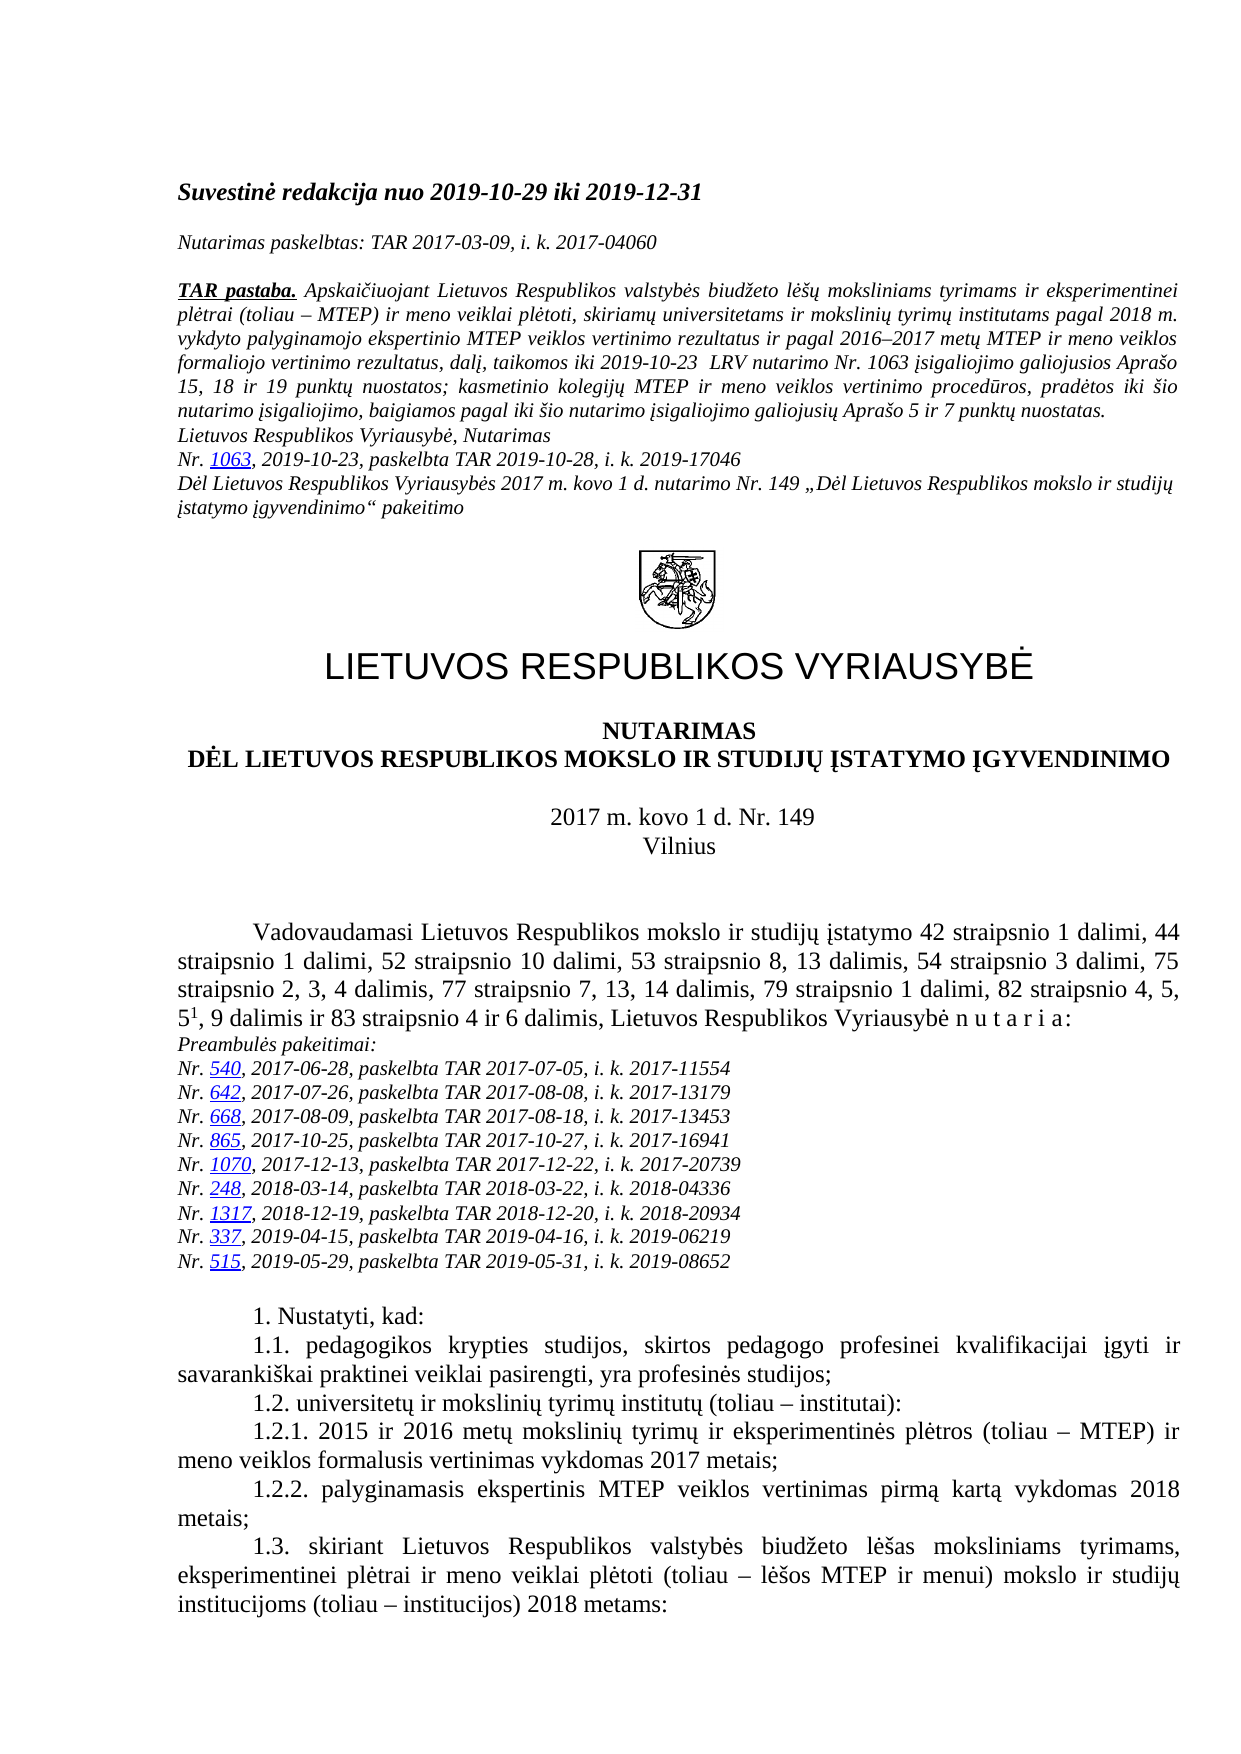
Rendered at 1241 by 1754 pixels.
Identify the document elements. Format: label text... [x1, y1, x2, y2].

text 1. Nustatyti, kad: [177, 1301, 1181, 1330]
text DĖL LIETUVOS RESPUBLIKOS MOKSLO IR STUDIJŲ ĮSTATYMO ĮGYVENDINIMO [177, 744, 1181, 773]
text Vilnius [177, 831, 1181, 859]
text Lietuvos Respublikos Vyriausybė, Nutarimas [177, 422, 1181, 447]
text Nr. 515, 2019-05-29, paskelbta TAR 2019-05-31, i. k. 2019-08652 [177, 1248, 1181, 1273]
text Nr. 540, 2017-06-28, paskelbta TAR 2017-07-05, i. k. 2017-11554 [177, 1056, 1181, 1080]
text Nr. 1070, 2017-12-13, paskelbta TAR 2017-12-22, i. k. 2017-20739 [177, 1152, 1181, 1176]
text Nr. 1063, 2019-10-23, paskelbta TAR 2019-10-28, i. k. 2019-17046 [177, 447, 1181, 471]
text Nr. 865, 2017-10-25, paskelbta TAR 2017-10-27, i. k. 2017-16941 [177, 1128, 1181, 1152]
text Preambulės pakeitimai: [177, 1032, 1181, 1056]
text 1.2. universitetų ir mokslinių tyrimų institutų (toliau – institutai): [177, 1388, 1181, 1416]
text nutarimas [177, 716, 1181, 744]
text Nr. 1317, 2018-12-19, paskelbta TAR 2018-12-20, i. k. 2018-20934 [177, 1200, 1181, 1224]
text TAR pastaba. Apskaičiuojant Lietuvos Respublikos valstybės biudžeto lėšų moksliniams tyrimams ir eksperimentinei plėtrai (toliau – MTEP) ir meno veiklai plėtoti, skiriamų universitetams ir mokslinių tyrimų institutams pagal 2018 m. vykdyto palyginamojo ekspertinio MTEP veiklos vertinimo rezultatus ir pagal 2016–2017 metų MTEP ir meno veiklos formaliojo vertinimo rezultatus, dalį, taikomos iki 2019-10-23 LRV nutarimo Nr. 1063 įsigaliojimo galiojusios Aprašo 15, 18 ir 19 punktų nuostatos; kasmetinio kolegijų MTEP ir meno veiklos vertinimo procedūros, pradėtos iki šio nutarimo įsigaliojimo, baigiamos pagal iki šio nutarimo įsigaliojimo galiojusių Aprašo 5 ir 7 punktų nuostatas. [177, 278, 1181, 422]
text Lietuvos Respublikos Vyriausybė [177, 644, 1181, 687]
text Nr. 248, 2018-03-14, paskelbta TAR 2018-03-22, i. k. 2018-04336 [177, 1176, 1181, 1200]
text Nr. 337, 2019-04-15, paskelbta TAR 2019-04-16, i. k. 2019-06219 [177, 1224, 1181, 1248]
text 1.2.1. 2015 ir 2016 metų mokslinių tyrimų ir eksperimentinės plėtros (toliau – MTEP) ir meno veiklos formalusis vertinimas vykdomas 2017 metais; [177, 1416, 1181, 1474]
text Dėl Lietuvos Respublikos Vyriausybės 2017 m. kovo 1 d. nutarimo Nr. 149 „Dėl Lietuvos Respublikos mokslo ir studijų įstatymo įgyvendinimo“ pakeitimo [177, 471, 1181, 519]
text Nutarimas paskelbtas: TAR 2017-03-09, i. k. 2017-04060 [177, 230, 1181, 254]
text 1.1. pedagogikos krypties studijos, skirtos pedagogo profesinei kvalifikacijai įgyti ir savarankiškai praktinei veiklai pasirengti, yra profesinės studijos; [177, 1330, 1181, 1388]
text 2017 m. kovo 1 d. Nr. 149 [177, 802, 1181, 831]
text Suvestinė redakcija nuo 2019-10-29 iki 2019-12-31 [177, 177, 1181, 206]
text Vadovaudamasi Lietuvos Respublikos mokslo ir studijų įstatymo 42 straipsnio 1 dalimi, 44 straipsnio 1 dalimi, 52 straipsnio 10 dalimi, 53 straipsnio 8, 13 dalimis, 54 straipsnio 3 dalimi, 75 straipsnio 2, 3, 4 dalimis, 77 straipsnio 7, 13, 14 dalimis, 79 straipsnio 1 dalimi, 82 straipsnio 4, 5, 51, 9 dalimis ir 83 straipsnio 4 ir 6 dalimis, Lietuvos Respublikos Vyriausybė nutaria: [177, 917, 1181, 1032]
text 1.2.2. palyginamasis ekspertinis MTEP veiklos vertinimas pirmą kartą vykdomas 2018 metais; [177, 1474, 1181, 1531]
text Nr. 642, 2017-07-26, paskelbta TAR 2017-08-08, i. k. 2017-13179 [177, 1080, 1181, 1104]
text Nr. 668, 2017-08-09, paskelbta TAR 2017-08-18, i. k. 2017-13453 [177, 1104, 1181, 1128]
text 1.3. skiriant Lietuvos Respublikos valstybės biudžeto lėšas moksliniams tyrimams, eksperimentinei plėtrai ir meno veiklai plėtoti (toliau – lėšos MTEP ir menui) mokslo ir studijų institucijoms (toliau – institucijos) 2018 metams: [177, 1531, 1181, 1618]
